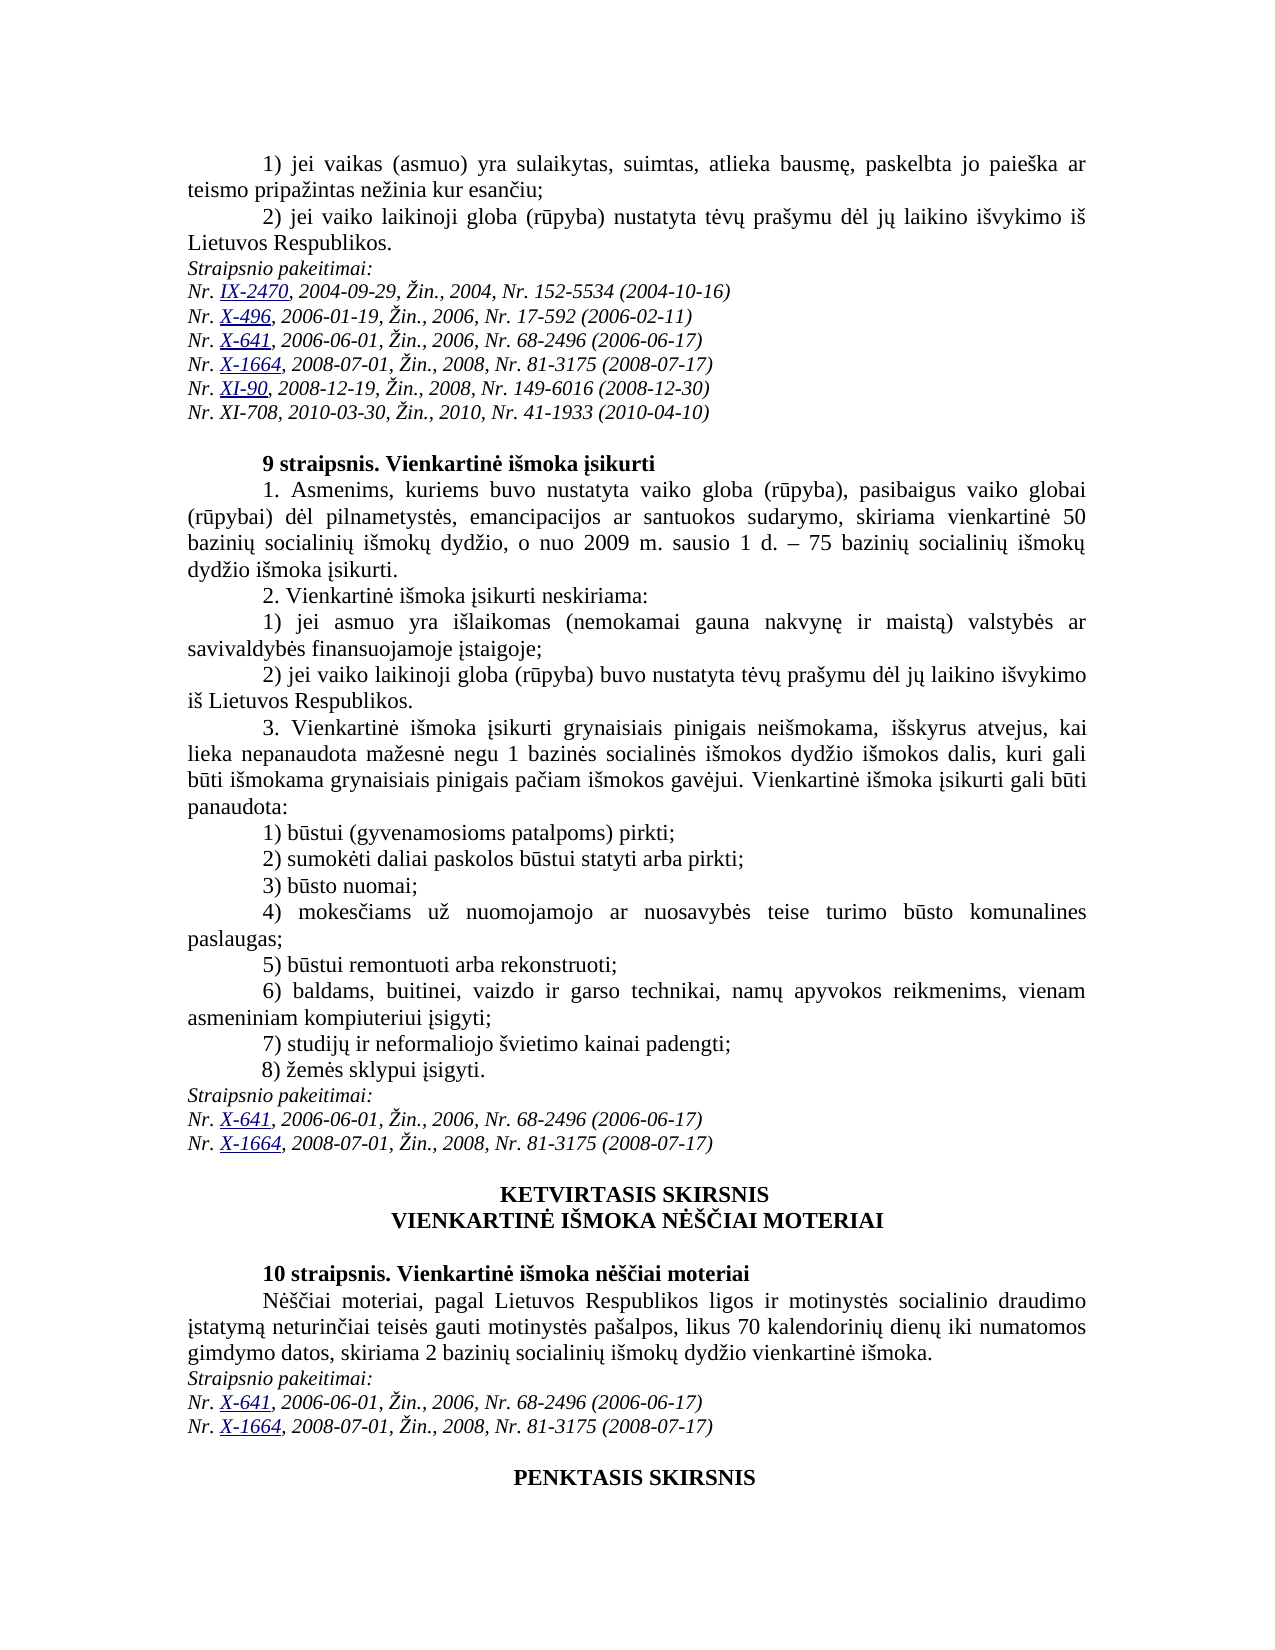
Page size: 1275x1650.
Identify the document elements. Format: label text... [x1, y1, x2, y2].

text PENKTASIS SKIRSNIS [187, 1464, 1087, 1491]
text 3) būsto nuomai; [187, 872, 1087, 898]
text Nr. X-1664, 2008-07-01, Žin., 2008, Nr. 81-3175 (2008-07-17) [187, 1414, 1087, 1438]
text 1. Asmenims, kuriems buvo nustatyta vaiko globa (rūpyba), pasibaigus vaiko globai (rūpybai) dėl pilnametystės, emancipacijos ar santuokos sudarymo, skiriama vienkartinė 50 bazinių socialinių išmokų dydžio, o nuo 2009 m. sausio 1 d. – 75 bazinių socialinių išmokų dydžio išmoka įsikurti. [187, 477, 1087, 582]
text 1) būstui (gyvenamosioms patalpoms) pirkti; [187, 819, 1087, 846]
text 2. Vienkartinė išmoka įsikurti neskiriama: [187, 582, 1087, 608]
text 2) sumokėti daliai paskolos būstui statyti arba pirkti; [187, 846, 1087, 872]
text Nr. X-641, 2006-06-01, Žin., 2006, Nr. 68-2496 (2006-06-17) [187, 1390, 1087, 1414]
text 7) studijų ir neformaliojo švietimo kainai padengti; [187, 1030, 1087, 1056]
text 1) jei asmuo yra išlaikomas (nemokamai gauna nakvynę ir maistą) valstybės ar savivaldybės finansuojamoje įstaigoje; [187, 608, 1087, 661]
text Nr. X-641, 2006-06-01, Žin., 2006, Nr. 68-2496 (2006-06-17) [187, 328, 1087, 352]
text Nr. XI-708, 2010-03-30, Žin., 2010, Nr. 41-1933 (2010-04-10) [187, 400, 1087, 424]
text Nr. X-496, 2006-01-19, Žin., 2006, Nr. 17-592 (2006-02-11) [187, 303, 1087, 328]
text Nr. XI-90, 2008-12-19, Žin., 2008, Nr. 149-6016 (2008-12-30) [187, 376, 1087, 400]
text 2) jei vaiko laikinoji globa (rūpyba) nustatyta tėvų prašymu dėl jų laikino išvykimo iš Lietuvos Respublikos. [187, 203, 1087, 255]
text Vienkartinė Išmoka nėščiai moteriai [187, 1208, 1087, 1234]
text 10 straipsnis. Vienkartinė išmoka nėščiai moteriai [187, 1260, 1087, 1287]
text Nr. X-1664, 2008-07-01, Žin., 2008, Nr. 81-3175 (2008-07-17) [187, 352, 1087, 376]
text KETVIRTASIS SKIRSNIS [187, 1181, 1087, 1208]
text 1) jei vaikas (asmuo) yra sulaikytas, suimtas, atlieka bausmę, paskelbta jo paieška ar teismo pripažintas nežinia kur esančiu; [187, 150, 1087, 203]
text Straipsnio pakeitimai: [187, 255, 1087, 279]
text 9 straipsnis. Vienkartinė išmoka įsikurti [187, 450, 1087, 477]
text 8) žemės sklypui įsigyti. [187, 1056, 1087, 1083]
text Straipsnio pakeitimai: [187, 1083, 1087, 1107]
text 4) mokesčiams už nuomojamojo ar nuosavybės teise turimo būsto komunalines paslaugas; [187, 898, 1087, 951]
text 5) būstui remontuoti arba rekonstruoti; [187, 951, 1087, 977]
text Nr. X-641, 2006-06-01, Žin., 2006, Nr. 68-2496 (2006-06-17) [187, 1107, 1087, 1131]
text 6) baldams, buitinei, vaizdo ir garso technikai, namų apyvokos reikmenims, vienam asmeniniam kompiuteriui įsigyti; [187, 977, 1087, 1030]
text Nr. IX-2470, 2004-09-29, Žin., 2004, Nr. 152-5534 (2004-10-16) [187, 279, 1087, 303]
text 2) jei vaiko laikinoji globa (rūpyba) buvo nustatyta tėvų prašymu dėl jų laikino išvykimo iš Lietuvos Respublikos. [187, 661, 1087, 714]
text Nr. X-1664, 2008-07-01, Žin., 2008, Nr. 81-3175 (2008-07-17) [187, 1131, 1087, 1155]
text Straipsnio pakeitimai: [187, 1366, 1087, 1390]
text Nėščiai moteriai, pagal Lietuvos Respublikos ligos ir motinystės socialinio draudimo įstatymą neturinčiai teisės gauti motinystės pašalpos, likus 70 kalendorinių dienų iki numatomos gimdymo datos, skiriama 2 bazinių socialinių išmokų dydžio vienkartinė išmoka. [187, 1287, 1087, 1366]
text 3. Vienkartinė išmoka įsikurti grynaisiais pinigais neišmokama, išskyrus atvejus, kai lieka nepanaudota mažesnė negu 1 bazinės socialinės išmokos dydžio išmokos dalis, kuri gali būti išmokama grynaisiais pinigais pačiam išmokos gavėjui. Vienkartinė išmoka įsikurti gali būti panaudota: [187, 714, 1087, 819]
